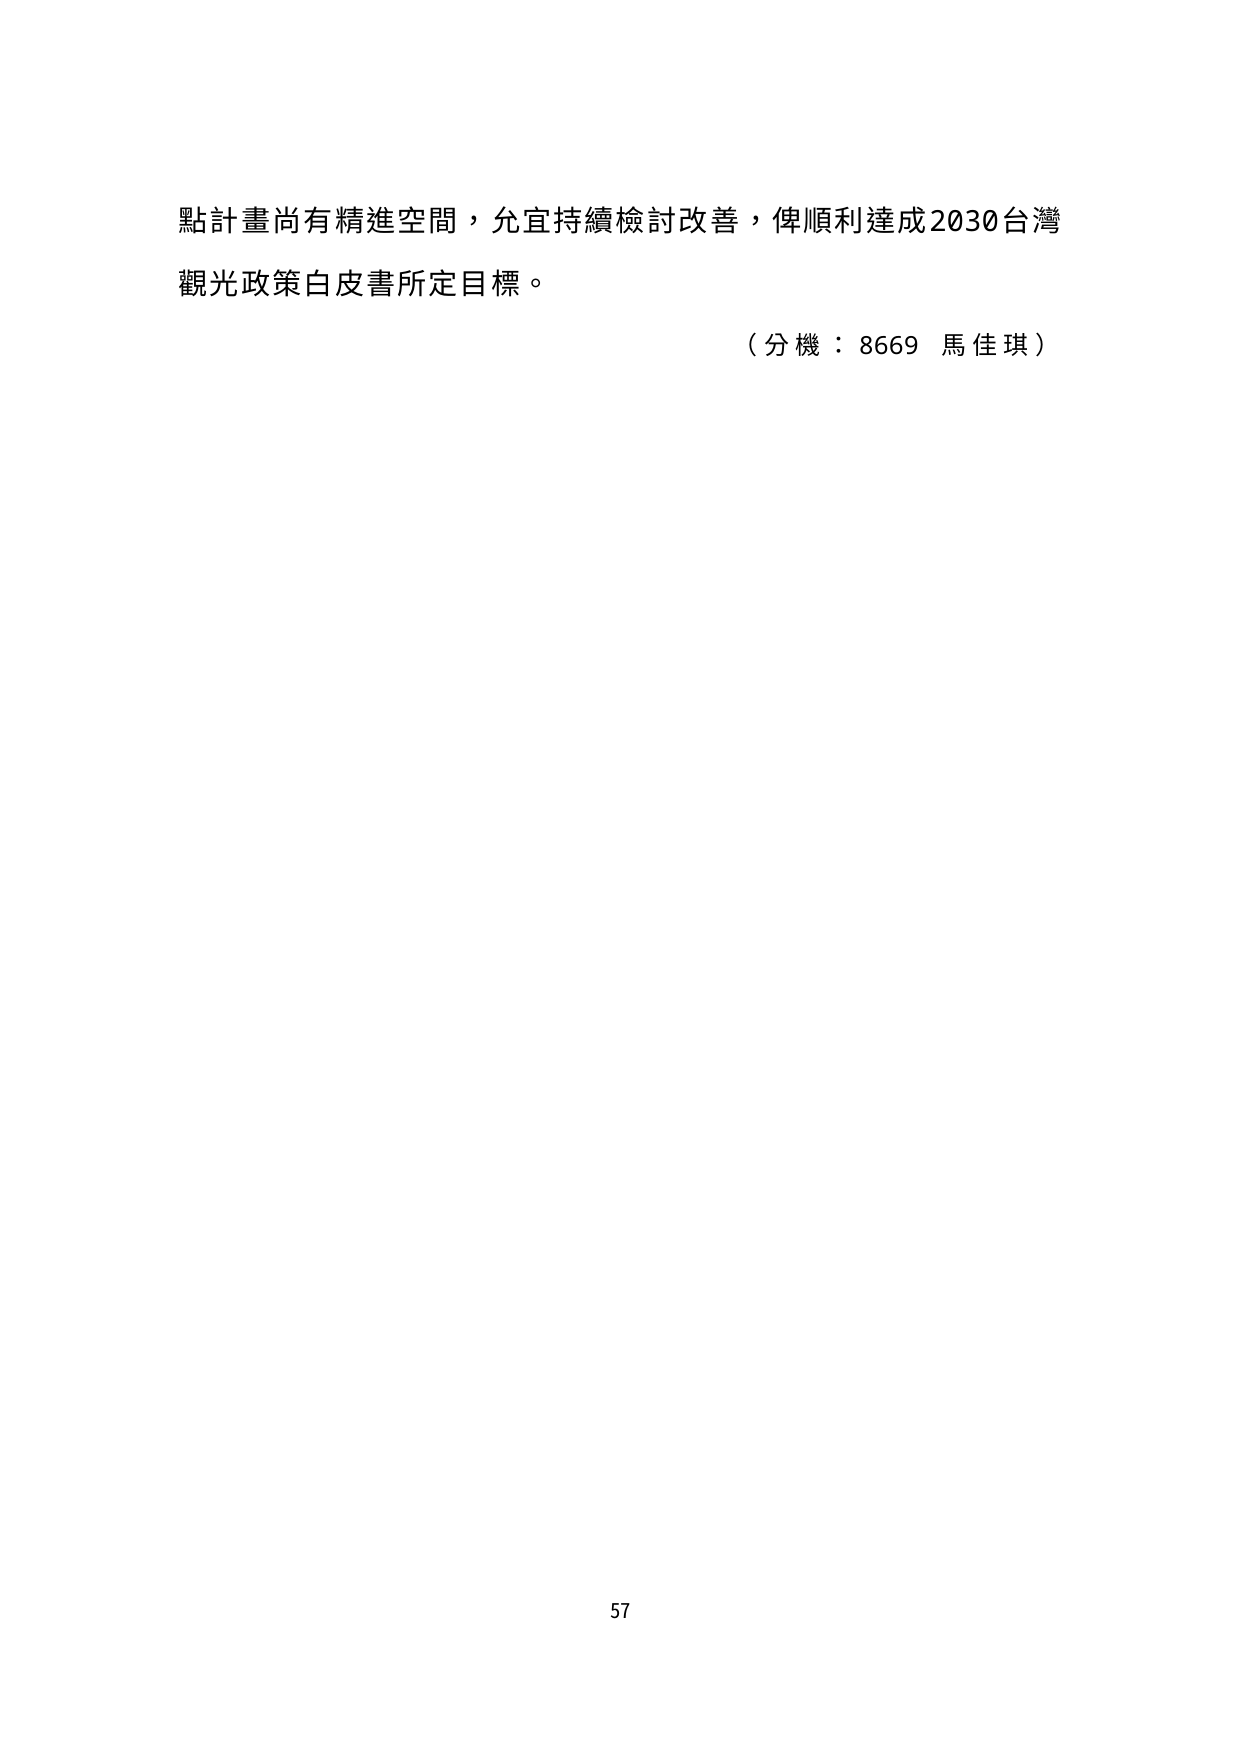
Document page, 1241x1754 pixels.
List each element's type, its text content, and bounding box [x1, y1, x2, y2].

text （分機：8669 馬佳琪） [177, 302, 1063, 365]
text 鑒於政府累計投入重要景點計畫規模日益增加，本報告就最近期辦竣重要景點計畫(109-112年)之預算執行、財務自償性及績效指標達成情形等面向進行探討，經分析該計畫預算執行率雖達99%以上，惟因使用預算彈性機制有預算調整幅度較大之情事，又預計自償率之達成率為61.84%，且該計畫所擬新創收益達成率未達3成，除係受COVID-19疫情影響外，尚有發生未踐行BOT案契約義務而遭廠商終止契約等人為疏失，另在績效指標達成情形部分，該計畫整體之遊客人數目標達成率，雖隨疫情趨緩而增加，惟再細部觀察發現，部分國家風景區反因疫情趨緩開放邊境後，國人因改以國外旅遊為主致達成率減少，觀光署辦理重要景點計畫尚有精進空間，允宜持續檢討改善，俾順利達成2030台灣觀光政策白皮書所定目標。 [177, 177, 1063, 302]
